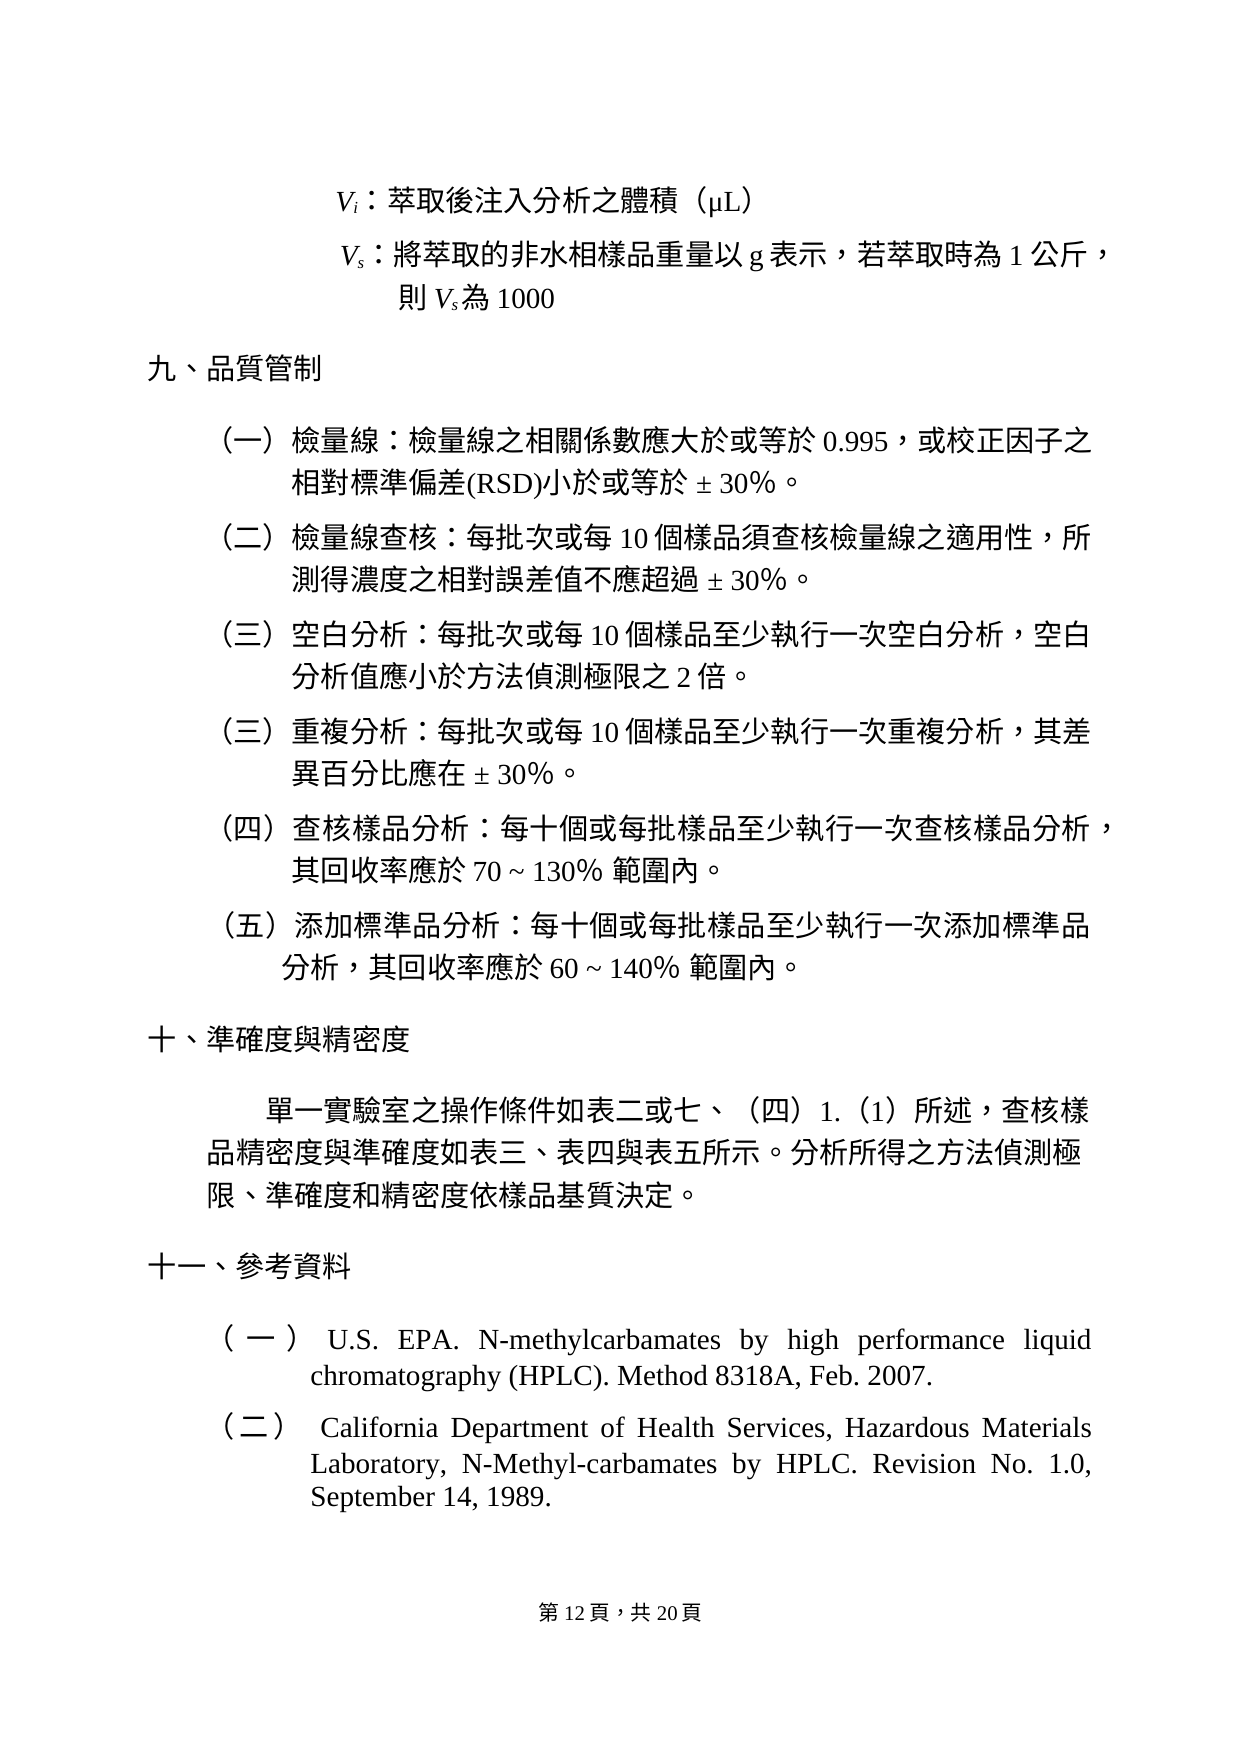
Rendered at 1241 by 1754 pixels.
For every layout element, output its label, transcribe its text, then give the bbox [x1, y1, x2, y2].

text Vi：萃取後注入分析之體積（μL） [335, 177, 1092, 219]
text 十、準確度與精密度 [148, 1016, 1092, 1059]
text （一）U.S. EPA. N-methylcarbamates by high performance liquid chromatography (HPLC). Method 8318A, Feb. 2007. [206, 1315, 1092, 1391]
text （三）空白分析：每批次或每10個樣品至少執行一次空白分析，空白分析值應小於方法偵測極限之2倍。 [204, 611, 1092, 696]
text （二） California Department of Health Services, Hazardous Materials Laboratory, N-Methyl-carbamates by HPLC. Revision No. 1.0, September 14, 1989. [206, 1404, 1092, 1513]
text 單一實驗室之操作條件如表二或七、（四）1.（1）所述，查核樣品精密度與準確度如表三、表四與表五所示。分析所得之方法偵測極限、準確度和精密度依樣品基質決定。 [207, 1088, 1092, 1215]
text （三）重複分析：每批次或每10個樣品至少執行一次重複分析，其差異百分比應在 ± 30％。 [204, 708, 1092, 793]
text （五）添加標準品分析：每十個或每批樣品至少執行一次添加標準品分析，其回收率應於60 ~ 140％ 範圍內。 [206, 903, 1092, 987]
text 九、品質管制 [148, 346, 1092, 388]
text （一）檢量線：檢量線之相關係數應大於或等於0.995，或校正因子之相對標準偏差(RSD)小於或等於 ± 30％。 [204, 417, 1092, 502]
text （四）查核樣品分析：每十個或每批樣品至少執行一次查核樣品分析，其回收率應於70 ~ 130％ 範圍內。 [204, 806, 1092, 890]
text Vs：將萃取的非水相樣品重量以g表示，若萃取時為1 公斤，則Vs為1000 [339, 232, 1092, 317]
text （二）檢量線查核：每批次或每10個樣品須查核檢量線之適用性，所測得濃度之相對誤差值不應超過 ± 30％。 [204, 514, 1092, 599]
text 十一、參考資料 [148, 1244, 1092, 1286]
